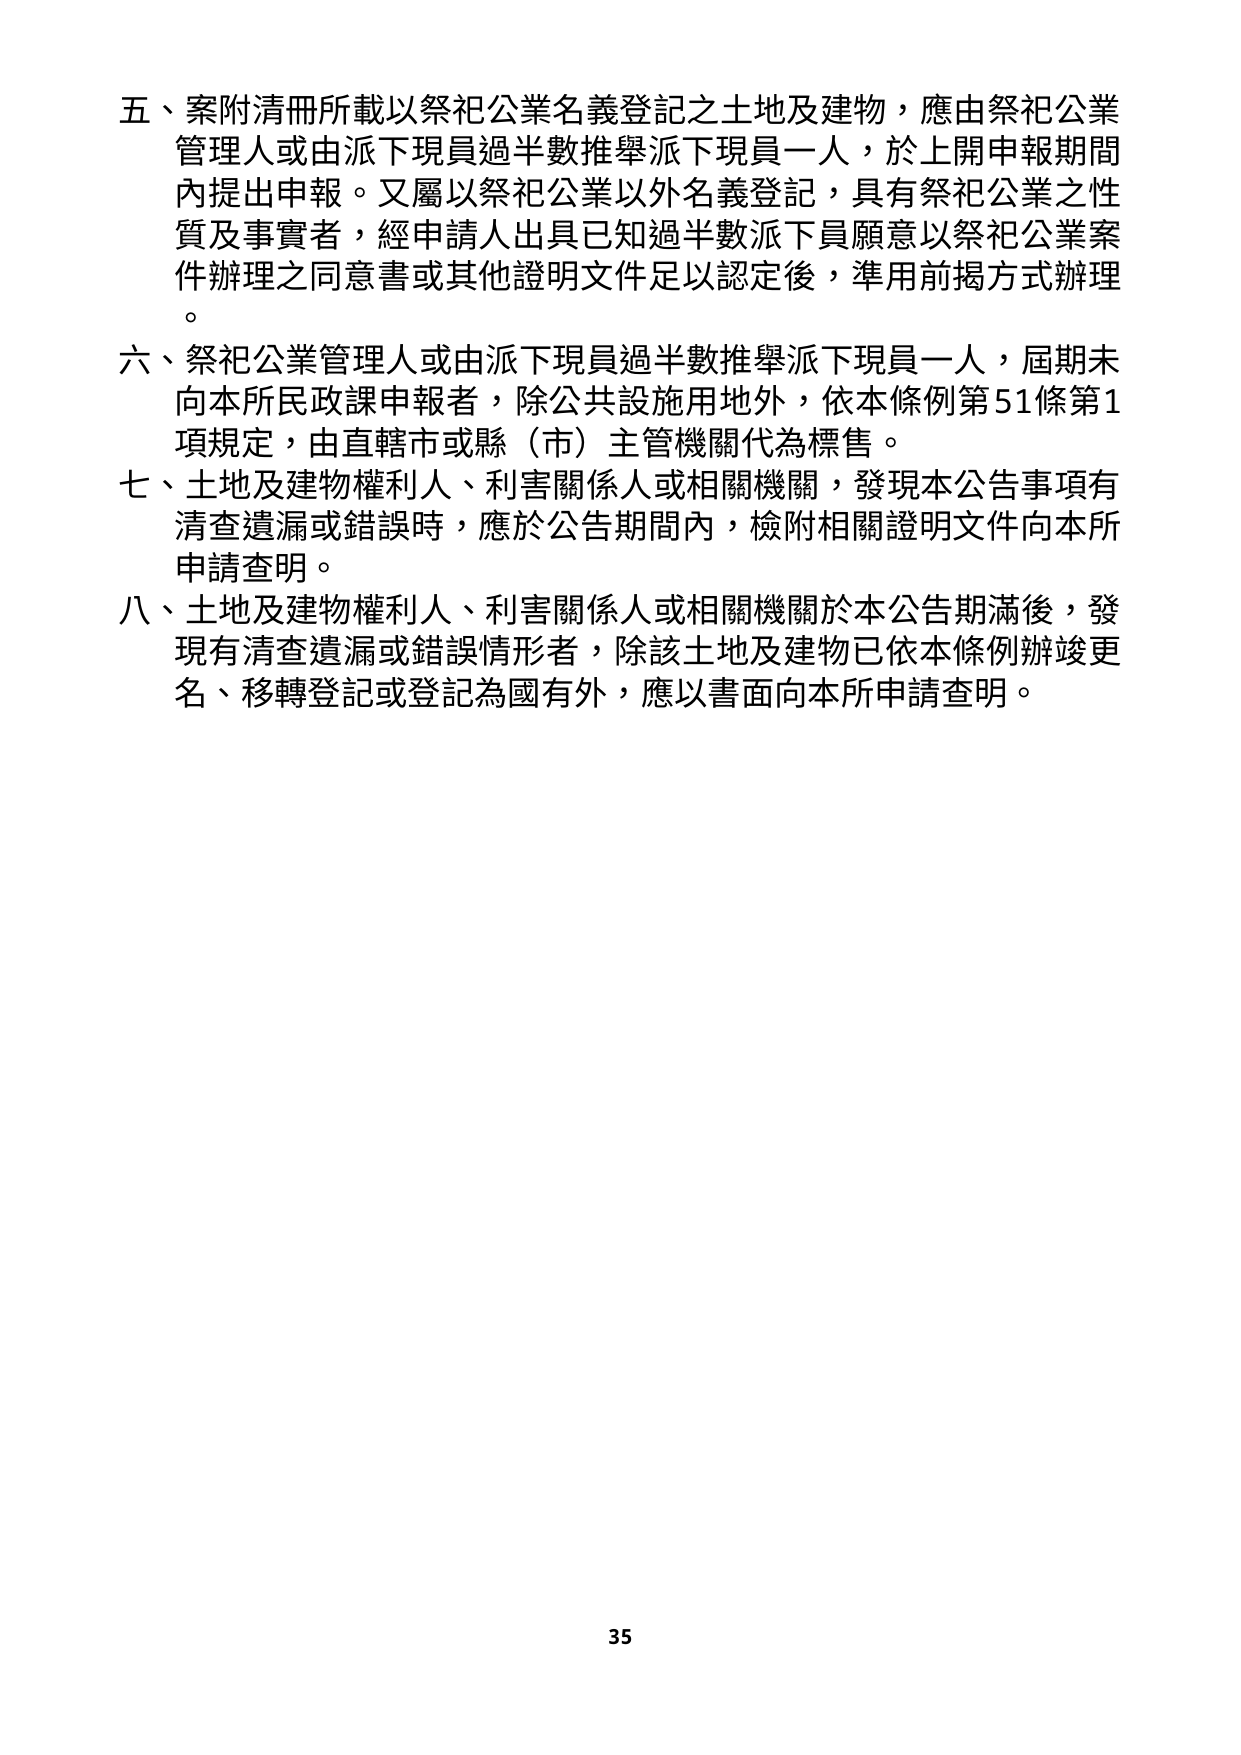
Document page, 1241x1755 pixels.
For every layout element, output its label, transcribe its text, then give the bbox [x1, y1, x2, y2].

text 五、案附清冊所載以祭祀公業名義登記之土地及建物，應由祭祀公業管理人或由派下現員過半數推舉派下現員一人，於上開申報期間內提出申報。又屬以祭祀公業以外名義登記，具有祭祀公業之性質及事實者，經申請人出具已知過半數派下員願意以祭祀公業案件辦理之同意書或其他證明文件足以認定後，準用前揭方式辦理。 [118, 89, 1122, 339]
text 八、土地及建物權利人、利害關係人或相關機關於本公告期滿後，發現有清查遺漏或錯誤情形者，除該土地及建物已依本條例辦竣更名、移轉登記或登記為國有外，應以書面向本所申請查明。 [118, 589, 1122, 714]
text 七、土地及建物權利人、利害關係人或相關機關，發現本公告事項有清查遺漏或錯誤時，應於公告期間內，檢附相關證明文件向本所申請查明。 [118, 464, 1122, 589]
text 六、祭祀公業管理人或由派下現員過半數推舉派下現員一人，屆期未向本所民政課申報者，除公共設施用地外，依本條例第51條第1項規定，由直轄市或縣（市）主管機關代為標售。 [118, 339, 1122, 464]
